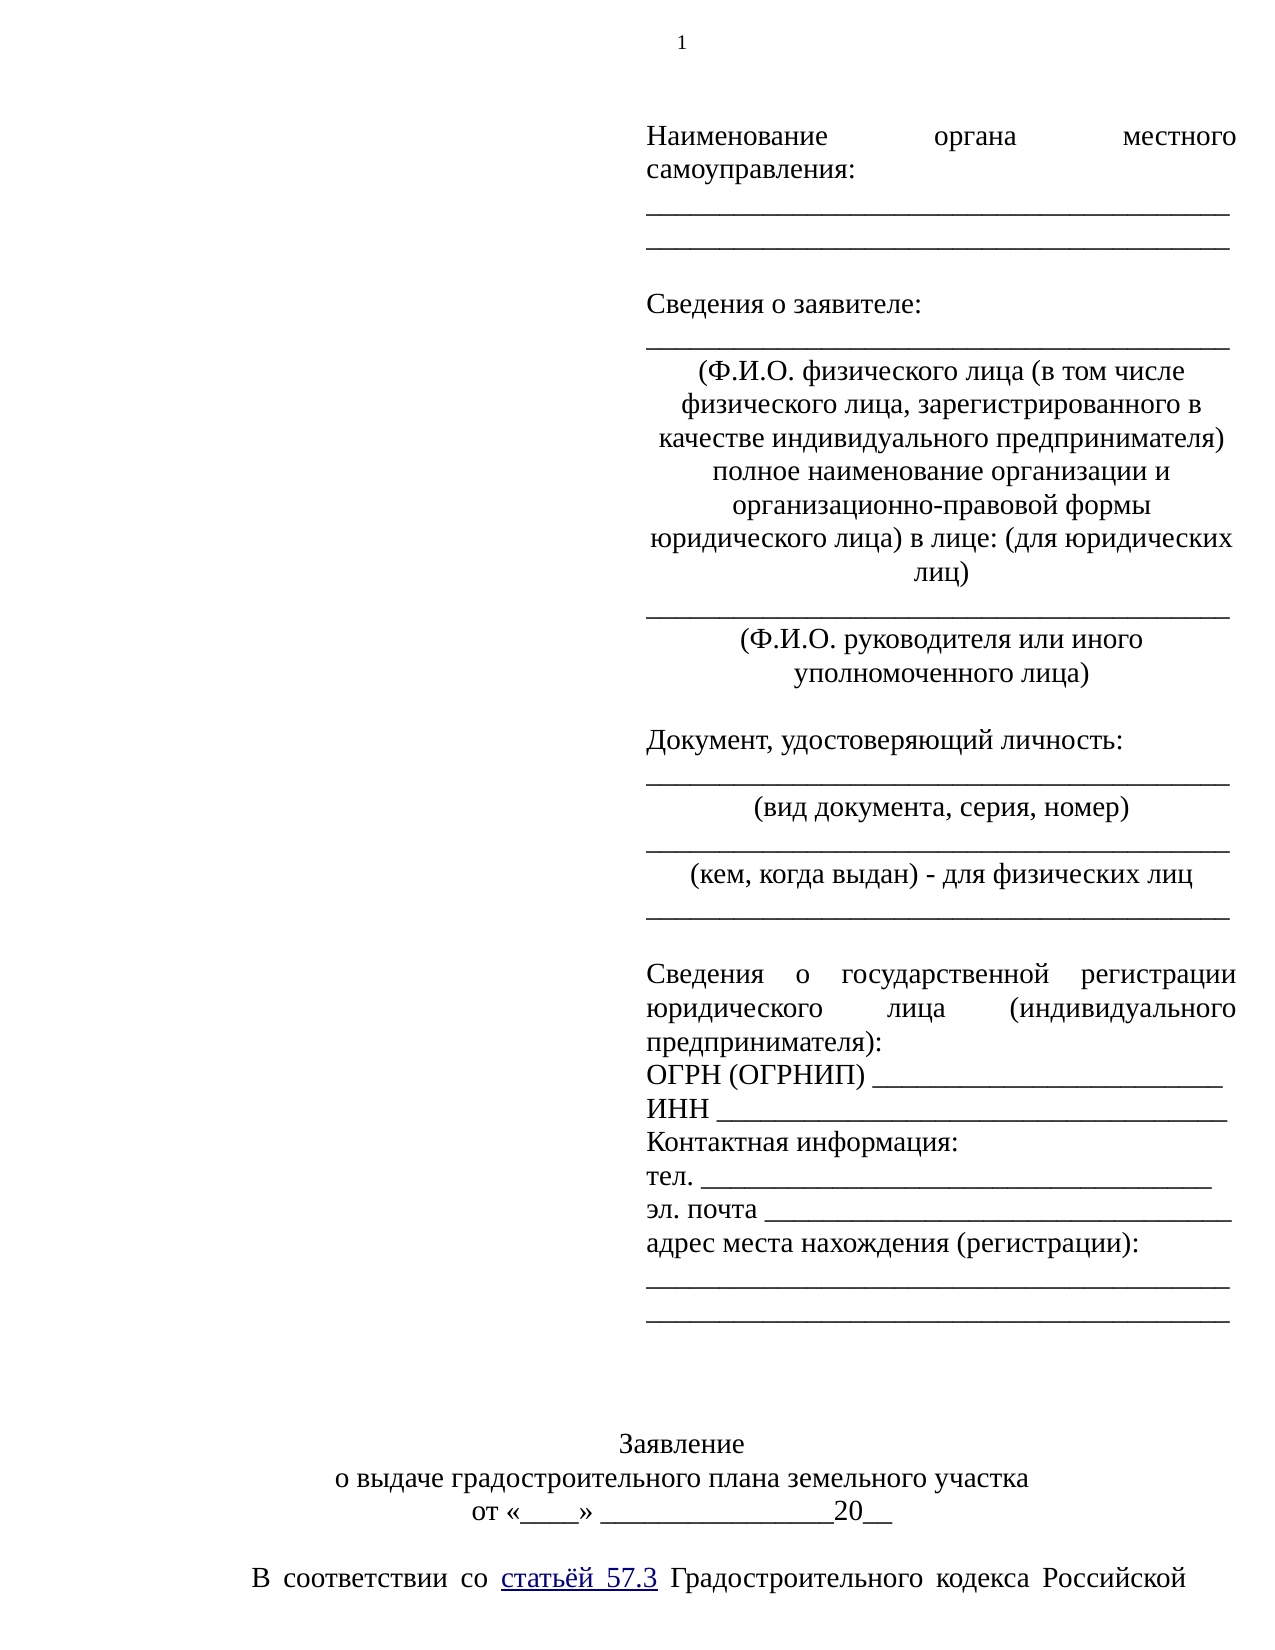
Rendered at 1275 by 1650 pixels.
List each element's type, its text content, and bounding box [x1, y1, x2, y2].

text от «____» ________________20__ [177, 1493, 1186, 1527]
table_cell Сведения о заявителе: ________________________________________ (Ф.И.О. физического лица (в том числе физического лица, зарегистрированного в качестве индивидуального предпринимателя) полное наименование организации и организационно-правовой формы юридического лица) в лице: (для юридических лиц) ________________________________________ (Ф.И.О. руководителя или иного уполномоченного лица) Документ, удостоверяющий личность: ________________________________________ (вид документа, серия, номер) ________________________________________ (кем, когда выдан) - для физических лиц ________________________________________ Сведения о государственной регистрации юридического лица (индивидуального предпринимателя): ОГРН (ОГРНИП) ________________________ ИНН ___________________________________ Контактная информация: тел. ___________________________________ эл. почта ________________________________ адрес места нахождения (регистрации): ________________________________________________________________________________ [177, 252, 1252, 1359]
text о выдаче градостроительного плана земельного участка [177, 1460, 1186, 1493]
text Заявление [177, 1426, 1186, 1460]
table_header Наименование органа местного самоуправления: ________________________________________ ________________________________________ [177, 118, 1252, 252]
text В соответствии со статьёй 57.3 Градостроительного кодекса Российской [177, 1560, 1186, 1594]
